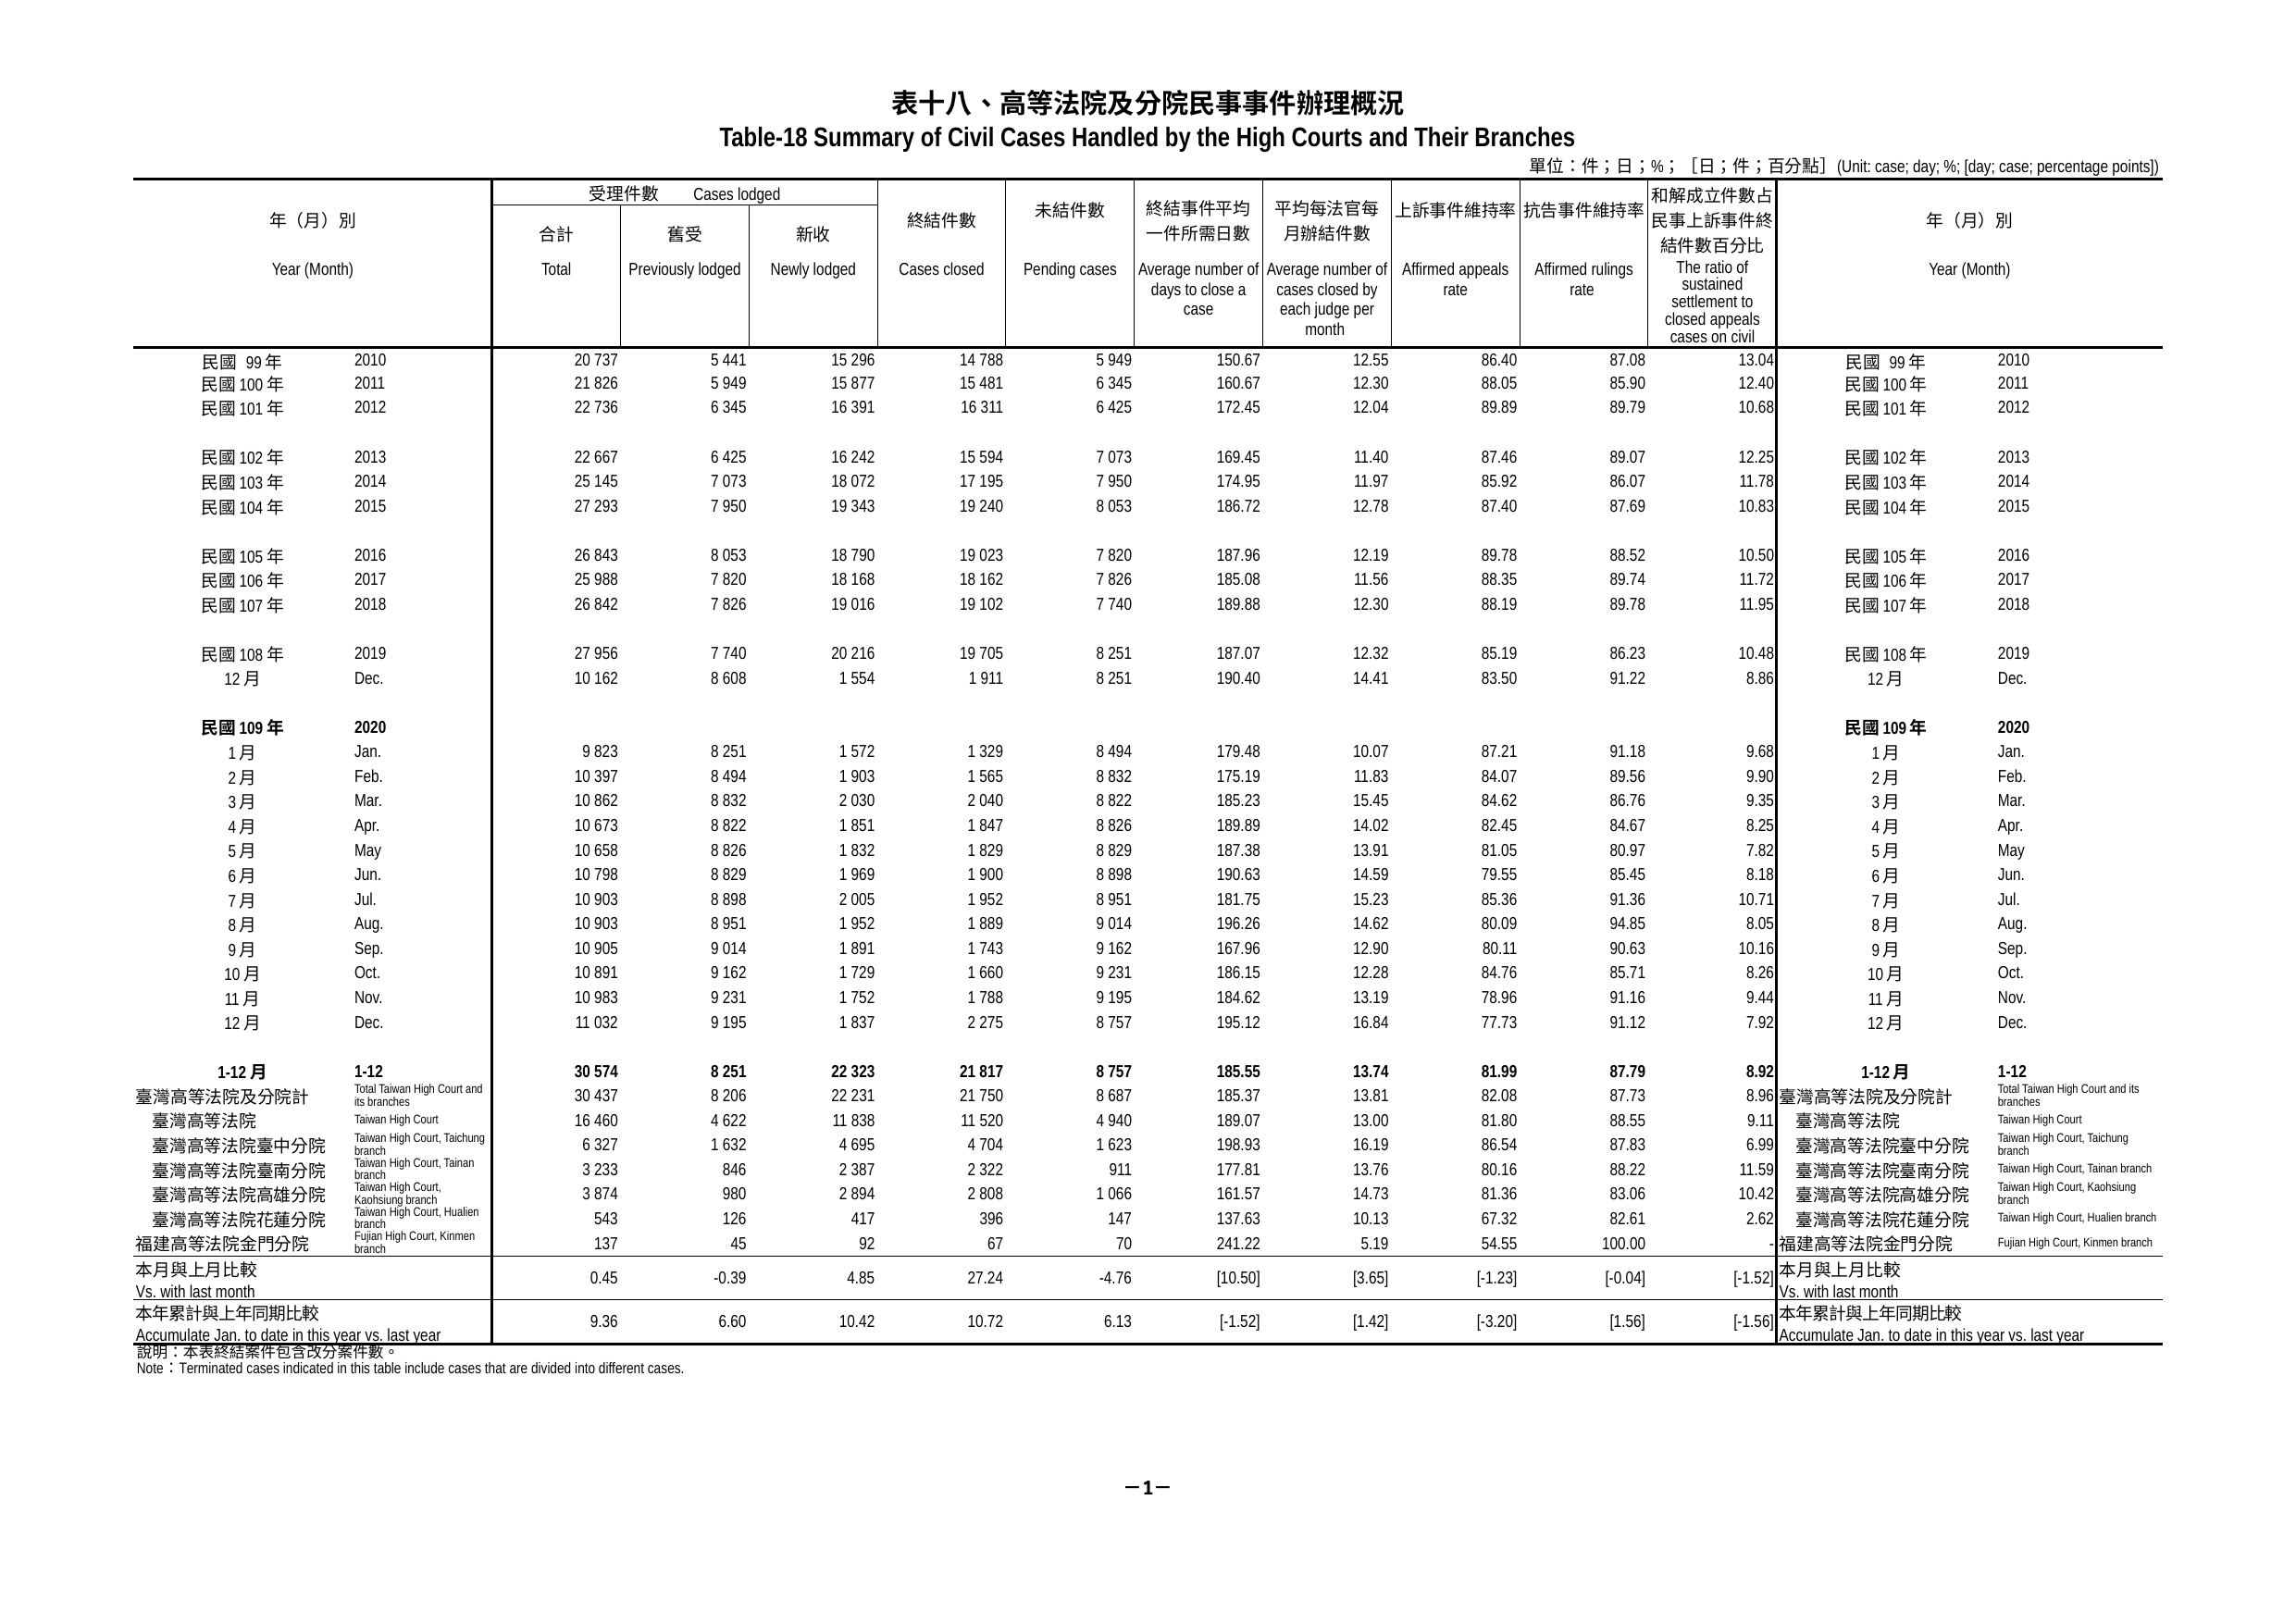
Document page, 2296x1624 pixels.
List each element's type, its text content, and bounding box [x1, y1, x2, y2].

table_cell Nov. [352, 985, 490, 1010]
table_cell 27 293 [493, 493, 620, 518]
table_cell Jun. [1995, 862, 2163, 886]
table_cell 10.07 [1262, 739, 1391, 763]
table_cell 12.28 [1262, 961, 1391, 985]
table_cell 1 623 [1006, 1133, 1135, 1157]
table_cell 82.61 [1520, 1207, 1648, 1231]
table_cell 189.88 [1135, 591, 1262, 616]
table_cell [10.50] [1135, 1257, 1262, 1299]
table_cell 2 030 [749, 788, 877, 812]
table_cell 1 829 [877, 837, 1006, 862]
table_header 和解成立件數占 民事上訴事件終 結件數百分比 [1648, 180, 1775, 259]
table_cell 79.55 [1391, 862, 1520, 886]
table_cell 5月 [133, 837, 352, 862]
table_cell Apr. [1995, 813, 2163, 837]
table_cell 1 889 [877, 911, 1006, 936]
table_cell 10.83 [1648, 493, 1775, 518]
table_cell 10 673 [493, 813, 620, 837]
table_cell 1 952 [877, 886, 1006, 911]
table_cell 15 481 [877, 370, 1006, 395]
table_cell 11 520 [877, 1108, 1006, 1133]
table_cell 83.06 [1520, 1182, 1648, 1206]
table_cell [133, 518, 352, 542]
table_cell 89.07 [1520, 444, 1648, 469]
table_cell 147 [1006, 1207, 1135, 1231]
table_cell [3.65] [1262, 1257, 1391, 1299]
table_cell 2016 [352, 542, 490, 567]
table_cell 160.67 [1135, 370, 1262, 395]
table_cell [1135, 616, 1262, 640]
table_cell 54.55 [1391, 1231, 1520, 1256]
table_cell 11.78 [1648, 469, 1775, 493]
table_cell 85.45 [1520, 862, 1648, 886]
table_cell 12月 [1778, 1010, 1995, 1034]
table_cell Newly lodged [750, 259, 877, 346]
table_cell 2014 [352, 469, 490, 493]
table_cell 11 032 [493, 1010, 620, 1034]
table_cell Sep. [352, 936, 490, 961]
table_cell 89.56 [1520, 763, 1648, 788]
table_cell Dec. [1995, 665, 2163, 690]
table_cell [1262, 714, 1391, 739]
table_cell 86.40 [1391, 349, 1520, 370]
table_cell 民國101年 [1778, 395, 1995, 419]
table_cell 10.72 [877, 1300, 1006, 1343]
table_cell 臺灣高等法院臺南分院 [1778, 1157, 1995, 1182]
table_cell 87.73 [1520, 1084, 1648, 1108]
table_cell 16 311 [877, 395, 1006, 419]
table_cell Jan. [1995, 739, 2163, 763]
table_cell [-3.20] [1391, 1300, 1520, 1343]
table_cell 11.72 [1648, 567, 1775, 591]
table_cell 92 [749, 1231, 877, 1256]
table_cell [1006, 690, 1135, 714]
table_cell 15.23 [1262, 886, 1391, 911]
table_cell 2 040 [877, 788, 1006, 812]
table_cell 87.79 [1520, 1059, 1648, 1084]
table_cell 14.02 [1262, 813, 1391, 837]
table_cell Total [493, 259, 620, 346]
table_cell 8 826 [1006, 813, 1135, 837]
table_cell 187.07 [1135, 641, 1262, 665]
table_cell 17 195 [877, 469, 1006, 493]
table_cell [1262, 420, 1391, 444]
table_cell 12.04 [1262, 395, 1391, 419]
table_cell 10月 [1778, 961, 1995, 985]
table_cell 2019 [1995, 641, 2163, 665]
table_cell 12.32 [1262, 641, 1391, 665]
table_cell 21 817 [877, 1059, 1006, 1084]
table_cell 6.99 [1648, 1133, 1775, 1157]
table_cell 9.11 [1648, 1108, 1775, 1133]
table_cell [1778, 518, 1995, 542]
table_cell 本月與上月比較 Vs. with last month [133, 1257, 490, 1299]
table_cell [877, 1035, 1006, 1059]
table_header 年（月）別 [1778, 180, 2163, 259]
table_cell 18 790 [749, 542, 877, 567]
table_cell 100.00 [1520, 1231, 1648, 1256]
table_cell 1 752 [749, 985, 877, 1010]
table_cell 13.81 [1262, 1084, 1391, 1108]
table_header 抗告事件維持率 [1520, 180, 1647, 259]
table_cell 民國109年 [1778, 714, 1995, 739]
table_cell 1 891 [749, 936, 877, 961]
table_cell Taiwan High Court, Tainan branch [1995, 1157, 2163, 1182]
table_cell 9.44 [1648, 985, 1775, 1010]
table_cell 2017 [1995, 567, 2163, 591]
table_cell [1262, 1035, 1391, 1059]
table_cell 67.32 [1391, 1207, 1520, 1231]
table_cell [1006, 518, 1135, 542]
table_cell 20 737 [493, 349, 620, 370]
table_cell 12月 [1778, 665, 1995, 690]
table_cell 民國100年 [133, 370, 352, 395]
table_cell Total Taiwan High Court and its branches [1995, 1084, 2163, 1108]
table_cell 11.40 [1262, 444, 1391, 469]
table_cell Mar. [1995, 788, 2163, 812]
table_cell 12.30 [1262, 591, 1391, 616]
table_cell 12.40 [1648, 370, 1775, 395]
table_cell 10 798 [493, 862, 620, 886]
table_cell 2018 [1995, 591, 2163, 616]
table_cell Oct. [1995, 961, 2163, 985]
table_cell 7月 [133, 886, 352, 911]
table_cell Oct. [352, 961, 490, 985]
table_cell 民國106年 [1778, 567, 1995, 591]
table_cell 19 016 [749, 591, 877, 616]
table_cell 10.42 [749, 1300, 877, 1343]
table_cell [1995, 420, 2163, 444]
table_cell 新收 [750, 205, 877, 259]
table_cell 187.38 [1135, 837, 1262, 862]
table_cell May [352, 837, 490, 862]
table_cell 137 [493, 1231, 620, 1256]
table_cell 1 851 [749, 813, 877, 837]
table_cell 10.71 [1648, 886, 1775, 911]
table_cell 4 622 [620, 1108, 749, 1133]
table_cell 190.40 [1135, 665, 1262, 690]
table_cell [1520, 420, 1648, 444]
table_cell 本年累計與上年同期比較 Accumulate Jan. to date in this year vs. last year [1778, 1300, 2163, 1343]
table_cell 2 322 [877, 1157, 1006, 1182]
table_cell 臺灣高等法院花蓮分院 [1778, 1207, 1995, 1231]
table_cell 186.15 [1135, 961, 1262, 985]
table_cell 86.07 [1520, 469, 1648, 493]
table_cell 5 949 [1006, 349, 1135, 370]
table_cell 189.89 [1135, 813, 1262, 837]
table_cell 1 660 [877, 961, 1006, 985]
table_cell 4.85 [749, 1257, 877, 1299]
table_cell 1 329 [877, 739, 1006, 763]
table_cell 185.08 [1135, 567, 1262, 591]
table_cell [493, 690, 620, 714]
table_cell 8 832 [620, 788, 749, 812]
table_cell 9月 [133, 936, 352, 961]
table_cell 臺灣高等法院臺中分院 [133, 1133, 352, 1157]
table_cell 7 073 [1006, 444, 1135, 469]
table_cell 25 145 [493, 469, 620, 493]
table_cell 2018 [352, 591, 490, 616]
table_cell [1391, 1035, 1520, 1059]
table_cell 本月與上月比較 Vs. with last month [1778, 1257, 2163, 1299]
table_cell Affirmed rulings rate [1520, 259, 1647, 346]
table_cell Average number of cases closed by each judge per month [1263, 259, 1391, 346]
table_cell 45 [620, 1231, 749, 1256]
table_cell 19 023 [877, 542, 1006, 567]
table_cell 2015 [352, 493, 490, 518]
table_cell 8 206 [620, 1084, 749, 1108]
table_cell 88.05 [1391, 370, 1520, 395]
table_cell 8 822 [620, 813, 749, 837]
table_cell [493, 616, 620, 640]
table_cell Taiwan High Court, Hualien branch [352, 1207, 490, 1231]
table_cell 10 905 [493, 936, 620, 961]
table_cell [1648, 616, 1775, 640]
table_cell Dec. [352, 1010, 490, 1034]
table_cell 1 900 [877, 862, 1006, 886]
table_cell Taiwan High Court, Kaohsiung branch [352, 1182, 490, 1206]
table_cell Taiwan High Court, Kaohsiung branch [1995, 1182, 2163, 1206]
table_cell 3 874 [493, 1182, 620, 1206]
table_cell 84.67 [1520, 813, 1648, 837]
table_cell 10 903 [493, 886, 620, 911]
table_header 受理件數 Cases lodged [493, 180, 877, 205]
table_cell 14 788 [877, 349, 1006, 370]
table_cell 83.50 [1391, 665, 1520, 690]
table_cell 186.72 [1135, 493, 1262, 518]
table_cell 85.19 [1391, 641, 1520, 665]
table_cell 177.81 [1135, 1157, 1262, 1182]
table_cell 190.63 [1135, 862, 1262, 886]
table_cell 臺灣高等法院高雄分院 [133, 1182, 352, 1206]
table_cell Jun. [352, 862, 490, 886]
table_cell 民國106年 [133, 567, 352, 591]
table_cell [1.56] [1520, 1300, 1648, 1343]
table_cell [352, 1035, 490, 1059]
table_cell 980 [620, 1182, 749, 1206]
table_cell 396 [877, 1207, 1006, 1231]
table_cell [1520, 1035, 1648, 1059]
table_cell 15.45 [1262, 788, 1391, 812]
table_cell 8.18 [1648, 862, 1775, 886]
table_cell 22 231 [749, 1084, 877, 1108]
table_cell [1391, 616, 1520, 640]
table_cell [1135, 1035, 1262, 1059]
table_cell 16 242 [749, 444, 877, 469]
table_cell 9 195 [620, 1010, 749, 1034]
table_cell 86.54 [1391, 1133, 1520, 1157]
table_cell Aug. [352, 911, 490, 936]
table_cell 15 877 [749, 370, 877, 395]
table_cell 臺灣高等法院高雄分院 [1778, 1182, 1995, 1206]
table_cell 87.69 [1520, 493, 1648, 518]
table_cell 6 425 [620, 444, 749, 469]
table_cell 87.08 [1520, 349, 1648, 370]
table_cell 2013 [1995, 444, 2163, 469]
table_cell 1 632 [620, 1133, 749, 1157]
table_cell [1995, 690, 2163, 714]
table_cell [1391, 714, 1520, 739]
table_cell 11月 [1778, 985, 1995, 1010]
table_cell 417 [749, 1207, 877, 1231]
table_cell 2012 [352, 395, 490, 419]
table_cell Nov. [1995, 985, 2163, 1010]
table_cell May [1995, 837, 2163, 862]
table_cell [1648, 420, 1775, 444]
table_cell 89.78 [1391, 542, 1520, 567]
table_cell 8 251 [620, 1059, 749, 1084]
table_cell 2 275 [877, 1010, 1006, 1034]
table_cell [1006, 1035, 1135, 1059]
table_cell [620, 616, 749, 640]
table_cell 2 894 [749, 1182, 877, 1206]
table_cell 5.19 [1262, 1231, 1391, 1256]
table_cell 民國105年 [1778, 542, 1995, 567]
table_cell [1520, 714, 1648, 739]
table_cell 8.25 [1648, 813, 1775, 837]
table_cell 89.79 [1520, 395, 1648, 419]
table_cell 8 832 [1006, 763, 1135, 788]
table_cell 民國103年 [133, 469, 352, 493]
table_cell 161.57 [1135, 1182, 1262, 1206]
table_cell [1262, 690, 1391, 714]
table_cell 1月 [133, 739, 352, 763]
table_cell Taiwan High Court [352, 1108, 490, 1133]
table_cell 2020 [352, 714, 490, 739]
table_cell 13.91 [1262, 837, 1391, 862]
table_cell 2.62 [1648, 1207, 1775, 1231]
table_cell 846 [620, 1157, 749, 1182]
table_cell Taiwan High Court, Taichung branch [352, 1133, 490, 1157]
table_cell [749, 690, 877, 714]
table_cell 91.36 [1520, 886, 1648, 911]
table_cell 1-12 [352, 1059, 490, 1084]
table_cell 9 014 [620, 936, 749, 961]
table_cell 88.55 [1520, 1108, 1648, 1133]
table_cell 189.07 [1135, 1108, 1262, 1133]
table_cell [-1.56] [1648, 1300, 1775, 1343]
table_cell 8 251 [1006, 665, 1135, 690]
table_cell [1995, 518, 2163, 542]
table_cell 9月 [1778, 936, 1995, 961]
table_cell 本年累計與上年同期比較 Accumulate Jan. to date in this year vs. last year [133, 1300, 490, 1343]
table_cell [493, 420, 620, 444]
table_cell [352, 690, 490, 714]
table_cell 13.74 [1262, 1059, 1391, 1084]
table_cell 12月 [133, 1010, 352, 1034]
table_cell 16.19 [1262, 1133, 1391, 1157]
table_cell 民國107年 [133, 591, 352, 616]
table_cell 10 658 [493, 837, 620, 862]
table_cell [1520, 690, 1648, 714]
table_cell 8 608 [620, 665, 749, 690]
table_cell 2019 [352, 641, 490, 665]
table_cell 2011 [352, 370, 490, 395]
table_cell 8 898 [1006, 862, 1135, 886]
table_cell [877, 518, 1006, 542]
table_cell 臺灣高等法院臺中分院 [1778, 1133, 1995, 1157]
table_cell 臺灣高等法院及分院計 [133, 1084, 352, 1108]
table_cell 185.37 [1135, 1084, 1262, 1108]
table_cell 2 808 [877, 1182, 1006, 1206]
table_cell 22 323 [749, 1059, 877, 1084]
table_cell 7 820 [620, 567, 749, 591]
table_cell 4 704 [877, 1133, 1006, 1157]
table_cell 87.83 [1520, 1133, 1648, 1157]
table_cell 10 397 [493, 763, 620, 788]
table_cell 6月 [1778, 862, 1995, 886]
table_cell 8 251 [620, 739, 749, 763]
table_cell 175.19 [1135, 763, 1262, 788]
table_cell Affirmed appeals rate [1392, 259, 1520, 346]
table_cell 8.05 [1648, 911, 1775, 936]
table_cell 87.40 [1391, 493, 1520, 518]
table_cell 2 005 [749, 886, 877, 911]
table_cell Dec. [1995, 1010, 2163, 1034]
table_cell [1135, 518, 1262, 542]
table_cell [1006, 616, 1135, 640]
table_cell 民國102年 [1778, 444, 1995, 469]
table_cell [1995, 616, 2163, 640]
table_cell 19 102 [877, 591, 1006, 616]
table_cell 84.76 [1391, 961, 1520, 985]
table_cell [749, 1035, 877, 1059]
table_cell 7月 [1778, 886, 1995, 911]
table_cell [1.42] [1262, 1300, 1391, 1343]
text 表十八、高等法院及分院民事事件辦理概況 [137, 82, 2159, 121]
table_cell 82.45 [1391, 813, 1520, 837]
table_cell 86.76 [1520, 788, 1648, 812]
table_cell [1648, 690, 1775, 714]
table_cell 10.13 [1262, 1207, 1391, 1231]
table_cell 2010 [1995, 349, 2163, 370]
table_cell 241.22 [1135, 1231, 1262, 1256]
table_header 平均每法官每 月辦結件數 [1263, 180, 1391, 259]
table_cell 臺灣高等法院臺南分院 [133, 1157, 352, 1182]
table_cell 11.97 [1262, 469, 1391, 493]
table_cell 187.96 [1135, 542, 1262, 567]
table_cell Taiwan High Court, Hualien branch [1995, 1207, 2163, 1231]
table_cell [620, 420, 749, 444]
table_cell [749, 616, 877, 640]
table_cell 6月 [133, 862, 352, 886]
table_cell 4 695 [749, 1133, 877, 1157]
table_cell 1-12月 [1778, 1059, 1995, 1084]
table_cell 福建高等法院金門分院 [133, 1231, 352, 1256]
table_cell [-1.23] [1391, 1257, 1520, 1299]
table_cell 84.07 [1391, 763, 1520, 788]
table_cell Taiwan High Court, Tainan branch [352, 1157, 490, 1182]
table_cell 9 162 [620, 961, 749, 985]
table_cell 10 162 [493, 665, 620, 690]
table_cell 22 736 [493, 395, 620, 419]
table_cell 11 838 [749, 1108, 877, 1133]
table_cell 6.60 [620, 1300, 749, 1343]
table_cell 8.26 [1648, 961, 1775, 985]
table_cell Total Taiwan High Court and its branches [352, 1084, 490, 1108]
table_cell [352, 616, 490, 640]
table_cell 民國100年 [1778, 370, 1995, 395]
table_cell 18 168 [749, 567, 877, 591]
table_cell 1-12月 [133, 1059, 352, 1084]
table_cell 11.83 [1262, 763, 1391, 788]
table_cell 89.78 [1520, 591, 1648, 616]
table_cell [620, 690, 749, 714]
table_cell Feb. [352, 763, 490, 788]
table_cell [133, 690, 352, 714]
table_cell 1 729 [749, 961, 877, 985]
table_cell 2016 [1995, 542, 2163, 567]
table_cell 8 251 [1006, 641, 1135, 665]
table_cell 1 847 [877, 813, 1006, 837]
table_cell 91.22 [1520, 665, 1648, 690]
table_cell 27 956 [493, 641, 620, 665]
table_cell 89.74 [1520, 567, 1648, 591]
table_cell 8 494 [1006, 739, 1135, 763]
table_cell 185.23 [1135, 788, 1262, 812]
table_cell 21 826 [493, 370, 620, 395]
table_cell 8 053 [620, 542, 749, 567]
table_cell [877, 690, 1006, 714]
table_cell Jul. [1995, 886, 2163, 911]
table_cell [877, 714, 1006, 739]
table_cell [1135, 714, 1262, 739]
table_cell [1648, 1035, 1775, 1059]
table_cell Sep. [1995, 936, 2163, 961]
table_cell 85.36 [1391, 886, 1520, 911]
table_cell 91.16 [1520, 985, 1648, 1010]
table_cell 84.62 [1391, 788, 1520, 812]
table_cell 3月 [1778, 788, 1995, 812]
table_cell 167.96 [1135, 936, 1262, 961]
table_cell [1778, 1035, 1995, 1059]
table_cell 88.52 [1520, 542, 1648, 567]
table_cell 10.68 [1648, 395, 1775, 419]
table_header 終結件數 [878, 180, 1005, 259]
table_cell 85.90 [1520, 370, 1648, 395]
table_cell 民國104年 [1778, 493, 1995, 518]
table_cell 9.35 [1648, 788, 1775, 812]
table_cell 89.89 [1391, 395, 1520, 419]
table_cell 8 757 [1006, 1059, 1135, 1084]
table_cell 8 494 [620, 763, 749, 788]
table_cell Year (Month) [133, 259, 490, 346]
table_cell 8 822 [1006, 788, 1135, 812]
table_cell 1 952 [749, 911, 877, 936]
table_cell 7.82 [1648, 837, 1775, 862]
table_cell Jan. [352, 739, 490, 763]
table_cell [1262, 616, 1391, 640]
table_cell 3月 [133, 788, 352, 812]
table_cell 1 565 [877, 763, 1006, 788]
table_cell [493, 1035, 620, 1059]
table_header 未結件數 [1006, 180, 1134, 259]
table_cell [749, 518, 877, 542]
table_cell 3 233 [493, 1157, 620, 1182]
table_cell 18 072 [749, 469, 877, 493]
table_cell [1006, 420, 1135, 444]
table_cell 126 [620, 1207, 749, 1231]
table_cell 22 667 [493, 444, 620, 469]
table_cell 26 843 [493, 542, 620, 567]
table_cell 7 073 [620, 469, 749, 493]
table_cell 6.13 [1006, 1300, 1135, 1343]
table_cell 21 750 [877, 1084, 1006, 1108]
table_cell 臺灣高等法院 [1778, 1108, 1995, 1133]
table_cell 543 [493, 1207, 620, 1231]
table_cell 5 441 [620, 349, 749, 370]
table_cell 91.12 [1520, 1010, 1648, 1034]
table_cell 9 195 [1006, 985, 1135, 1010]
table_cell 1 066 [1006, 1182, 1135, 1206]
table_cell [620, 518, 749, 542]
table_cell 16 460 [493, 1108, 620, 1133]
table_cell 174.95 [1135, 469, 1262, 493]
table_cell 12.25 [1648, 444, 1775, 469]
table_cell 80.09 [1391, 911, 1520, 936]
table_cell 1 903 [749, 763, 877, 788]
table_cell 94.85 [1520, 911, 1648, 936]
table_cell 88.35 [1391, 567, 1520, 591]
table_cell 137.63 [1135, 1207, 1262, 1231]
table_cell 196.26 [1135, 911, 1262, 936]
table_cell 舊受 [621, 205, 749, 259]
table_cell 4 940 [1006, 1108, 1135, 1133]
table_cell 13.76 [1262, 1157, 1391, 1182]
table_cell 10.50 [1648, 542, 1775, 567]
table_cell Taiwan High Court [1995, 1108, 2163, 1133]
table_cell 7 740 [620, 641, 749, 665]
table_cell -0.39 [620, 1257, 749, 1299]
table_cell [877, 420, 1006, 444]
table_cell 15 594 [877, 444, 1006, 469]
table_cell 1 832 [749, 837, 877, 862]
table_cell 80.97 [1520, 837, 1648, 862]
table_cell 10.48 [1648, 641, 1775, 665]
table_cell Cases closed [878, 259, 1005, 346]
table_cell 14.59 [1262, 862, 1391, 886]
table_cell 179.48 [1135, 739, 1262, 763]
table_cell 9.36 [493, 1300, 620, 1343]
table_cell 0.45 [493, 1257, 620, 1299]
table_cell 2020 [1995, 714, 2163, 739]
table_cell 8月 [1778, 911, 1995, 936]
table_header 終結事件平均 一件所需日數 [1135, 180, 1262, 259]
table_cell 4月 [133, 813, 352, 837]
table_cell 9 823 [493, 739, 620, 763]
table_cell 1 911 [877, 665, 1006, 690]
table_cell 6 345 [620, 395, 749, 419]
text 單位：件；日；%；［日；件；百分點］(Unit: case; day; %; [day; case; percentage points]) [137, 152, 2159, 178]
table_cell 181.75 [1135, 886, 1262, 911]
table_cell Apr. [352, 813, 490, 837]
table_cell [1520, 518, 1648, 542]
table_cell 1 837 [749, 1010, 877, 1034]
table_cell [1778, 420, 1995, 444]
table_cell 2010 [352, 349, 490, 370]
table_cell [-1.52] [1135, 1300, 1262, 1343]
table_cell 81.99 [1391, 1059, 1520, 1084]
table_cell 8 826 [620, 837, 749, 862]
table_cell 8.86 [1648, 665, 1775, 690]
table_cell 10.42 [1648, 1182, 1775, 1206]
table_cell Year (Month) [1778, 259, 2163, 346]
table_cell 7.92 [1648, 1010, 1775, 1034]
table_cell 11.56 [1262, 567, 1391, 591]
table_cell 9.68 [1648, 739, 1775, 763]
table_cell Average number of days to close a case [1135, 259, 1262, 346]
table_cell 30 437 [493, 1084, 620, 1108]
table_cell 9 231 [620, 985, 749, 1010]
table_cell [1006, 714, 1135, 739]
table_cell 5 949 [620, 370, 749, 395]
table_cell 10 983 [493, 985, 620, 1010]
table_cell 民國109年 [133, 714, 352, 739]
table_cell Feb. [1995, 763, 2163, 788]
table_cell Pending cases [1006, 259, 1134, 346]
table_cell 9 162 [1006, 936, 1135, 961]
table_cell 85.71 [1520, 961, 1648, 985]
table_cell [1778, 690, 1995, 714]
table_cell 2017 [352, 567, 490, 591]
table_cell 82.08 [1391, 1084, 1520, 1108]
table_cell 8.92 [1648, 1059, 1775, 1084]
table_cell 80.16 [1391, 1157, 1520, 1182]
table_cell 150.67 [1135, 349, 1262, 370]
table_cell 10 891 [493, 961, 620, 985]
table_cell 2月 [1778, 763, 1995, 788]
table_cell The ratio of sustained settlement to closed appeals cases on civil appeals [1648, 259, 1775, 346]
table_cell 85.92 [1391, 469, 1520, 493]
text Table-18 Summary of Civil Cases Handled by the High Courts and Their Branches [137, 121, 2159, 152]
table_cell 12.55 [1262, 349, 1391, 370]
table_cell 福建高等法院金門分院 [1778, 1231, 1995, 1256]
table_cell 20 216 [749, 641, 877, 665]
table_cell [877, 616, 1006, 640]
table_cell 8.96 [1648, 1084, 1775, 1108]
table_cell 11月 [133, 985, 352, 1010]
table_cell 民國 99年 [133, 349, 352, 370]
table_cell Aug. [1995, 911, 2163, 936]
table_cell - [1648, 1231, 1775, 1256]
table_cell [1778, 616, 1995, 640]
table_cell 民國103年 [1778, 469, 1995, 493]
table_cell 民國107年 [1778, 591, 1995, 616]
table_cell 民國 99年 [1778, 349, 1995, 370]
table_cell 12月 [133, 665, 352, 690]
table_cell 8月 [133, 911, 352, 936]
table_cell 6 425 [1006, 395, 1135, 419]
table_cell [133, 420, 352, 444]
table_cell [1262, 518, 1391, 542]
table_cell 8 951 [1006, 886, 1135, 911]
table_cell 911 [1006, 1157, 1135, 1182]
table_cell 16 391 [749, 395, 877, 419]
table_cell [1135, 690, 1262, 714]
table_cell [352, 420, 490, 444]
table_cell 9 014 [1006, 911, 1135, 936]
table_header 年（月）別 [133, 180, 490, 259]
table_cell 8 951 [620, 911, 749, 936]
table_cell 合計 [493, 205, 620, 259]
table_cell 80.11 [1391, 936, 1520, 961]
table_cell 10月 [133, 961, 352, 985]
table_cell 87.21 [1391, 739, 1520, 763]
table_cell 臺灣高等法院 [133, 1108, 352, 1133]
table_cell 195.12 [1135, 1010, 1262, 1034]
table_cell 2015 [1995, 493, 2163, 518]
table_cell 1 554 [749, 665, 877, 690]
table_cell [620, 714, 749, 739]
table_cell -4.76 [1006, 1257, 1135, 1299]
table_cell 民國101年 [133, 395, 352, 419]
table_cell 30 574 [493, 1059, 620, 1084]
table_cell 6 345 [1006, 370, 1135, 395]
table_cell Dec. [352, 665, 490, 690]
table_cell 19 705 [877, 641, 1006, 665]
table_cell 7 950 [620, 493, 749, 518]
table_cell [749, 714, 877, 739]
table_cell 2012 [1995, 395, 2163, 419]
table_cell 13.19 [1262, 985, 1391, 1010]
table_cell 88.19 [1391, 591, 1520, 616]
table_cell 1月 [1778, 739, 1995, 763]
table_cell 14.73 [1262, 1182, 1391, 1206]
table_cell 2月 [133, 763, 352, 788]
table_cell 臺灣高等法院花蓮分院 [133, 1207, 352, 1231]
table_cell 民國104年 [133, 493, 352, 518]
table_cell 9.90 [1648, 763, 1775, 788]
table_cell [-0.04] [1520, 1257, 1648, 1299]
table_cell 10.16 [1648, 936, 1775, 961]
table_cell 1 788 [877, 985, 1006, 1010]
table_cell 14.62 [1262, 911, 1391, 936]
table_cell 86.23 [1520, 641, 1648, 665]
table_cell 88.22 [1520, 1157, 1648, 1182]
table_cell [1391, 690, 1520, 714]
table_cell Jul. [352, 886, 490, 911]
table_cell 民國108年 [133, 641, 352, 665]
table_cell 2013 [352, 444, 490, 469]
table_cell 1 572 [749, 739, 877, 763]
table_cell 91.18 [1520, 739, 1648, 763]
table_cell 8 829 [1006, 837, 1135, 862]
table_cell 10 862 [493, 788, 620, 812]
table_cell 民國108年 [1778, 641, 1995, 665]
table_cell 11.95 [1648, 591, 1775, 616]
table_cell 6 327 [493, 1133, 620, 1157]
table_cell Taiwan High Court, Taichung branch [1995, 1133, 2163, 1157]
table_cell 7 826 [1006, 567, 1135, 591]
text Note：Terminated cases indicated in this table include cases that are divided into different cases. [137, 1361, 2159, 1377]
table_cell [1135, 420, 1262, 444]
table_cell 13.04 [1648, 349, 1775, 370]
table_cell 12.90 [1262, 936, 1391, 961]
table_cell [620, 1035, 749, 1059]
table_cell 172.45 [1135, 395, 1262, 419]
table_cell Mar. [352, 788, 490, 812]
table_cell 7 820 [1006, 542, 1135, 567]
table_cell 10 903 [493, 911, 620, 936]
table_cell 27.24 [877, 1257, 1006, 1299]
table_cell 70 [1006, 1231, 1135, 1256]
table_cell 7 826 [620, 591, 749, 616]
table_cell 9 231 [1006, 961, 1135, 985]
table_cell 26 842 [493, 591, 620, 616]
table_cell 臺灣高等法院及分院計 [1778, 1084, 1995, 1108]
table_cell 25 988 [493, 567, 620, 591]
table_cell 13.00 [1262, 1108, 1391, 1133]
table_cell 8 898 [620, 886, 749, 911]
table_cell 民國102年 [133, 444, 352, 469]
table_cell 1 969 [749, 862, 877, 886]
table_cell [1648, 714, 1775, 739]
table_cell 4月 [1778, 813, 1995, 837]
table_cell 1-12 [1995, 1059, 2163, 1084]
table_cell 7 740 [1006, 591, 1135, 616]
table_cell 1 743 [877, 936, 1006, 961]
table_cell 19 343 [749, 493, 877, 518]
table_cell 14.41 [1262, 665, 1391, 690]
table_cell [1520, 616, 1648, 640]
table_cell 185.55 [1135, 1059, 1262, 1084]
table_cell 15 296 [749, 349, 877, 370]
table_cell [352, 518, 490, 542]
table_cell 12.78 [1262, 493, 1391, 518]
table_cell 8 829 [620, 862, 749, 886]
table_cell 12.30 [1262, 370, 1391, 395]
table_cell 11.59 [1648, 1157, 1775, 1182]
table_cell [749, 420, 877, 444]
table_cell 7 950 [1006, 469, 1135, 493]
table_cell 87.46 [1391, 444, 1520, 469]
table_cell 18 162 [877, 567, 1006, 591]
table_cell [493, 714, 620, 739]
table_cell 169.45 [1135, 444, 1262, 469]
table_cell 5月 [1778, 837, 1995, 862]
table_cell 2014 [1995, 469, 2163, 493]
table_cell 8 687 [1006, 1084, 1135, 1108]
table_cell 16.84 [1262, 1010, 1391, 1034]
table_cell [1995, 1035, 2163, 1059]
table_cell 8 757 [1006, 1010, 1135, 1034]
table_cell [493, 518, 620, 542]
table_cell 67 [877, 1231, 1006, 1256]
text 說明：本表終結案件包含改分案件數。 [137, 1345, 2159, 1361]
table_cell 90.63 [1520, 936, 1648, 961]
table_cell 198.93 [1135, 1133, 1262, 1157]
table_cell 8 053 [1006, 493, 1135, 518]
table_cell 78.96 [1391, 985, 1520, 1010]
table_cell 19 240 [877, 493, 1006, 518]
table_cell 81.80 [1391, 1108, 1520, 1133]
table_cell 12.19 [1262, 542, 1391, 567]
table_cell [-1.52] [1648, 1257, 1775, 1299]
table_cell [1391, 420, 1520, 444]
table_cell [1648, 518, 1775, 542]
table_cell 184.62 [1135, 985, 1262, 1010]
table_cell [133, 616, 352, 640]
table_cell 77.73 [1391, 1010, 1520, 1034]
table_header 上訴事件維持率 [1392, 180, 1520, 259]
table_cell [133, 1035, 352, 1059]
table_cell 民國105年 [133, 542, 352, 567]
table_cell Fujian High Court, Kinmen branch [352, 1231, 490, 1256]
table_cell Fujian High Court, Kinmen branch [1995, 1231, 2163, 1256]
table_cell [1391, 518, 1520, 542]
table_cell 2011 [1995, 370, 2163, 395]
table_cell 81.36 [1391, 1182, 1520, 1206]
table_cell 81.05 [1391, 837, 1520, 862]
table_cell 2 387 [749, 1157, 877, 1182]
table_cell Previously lodged [621, 259, 749, 346]
